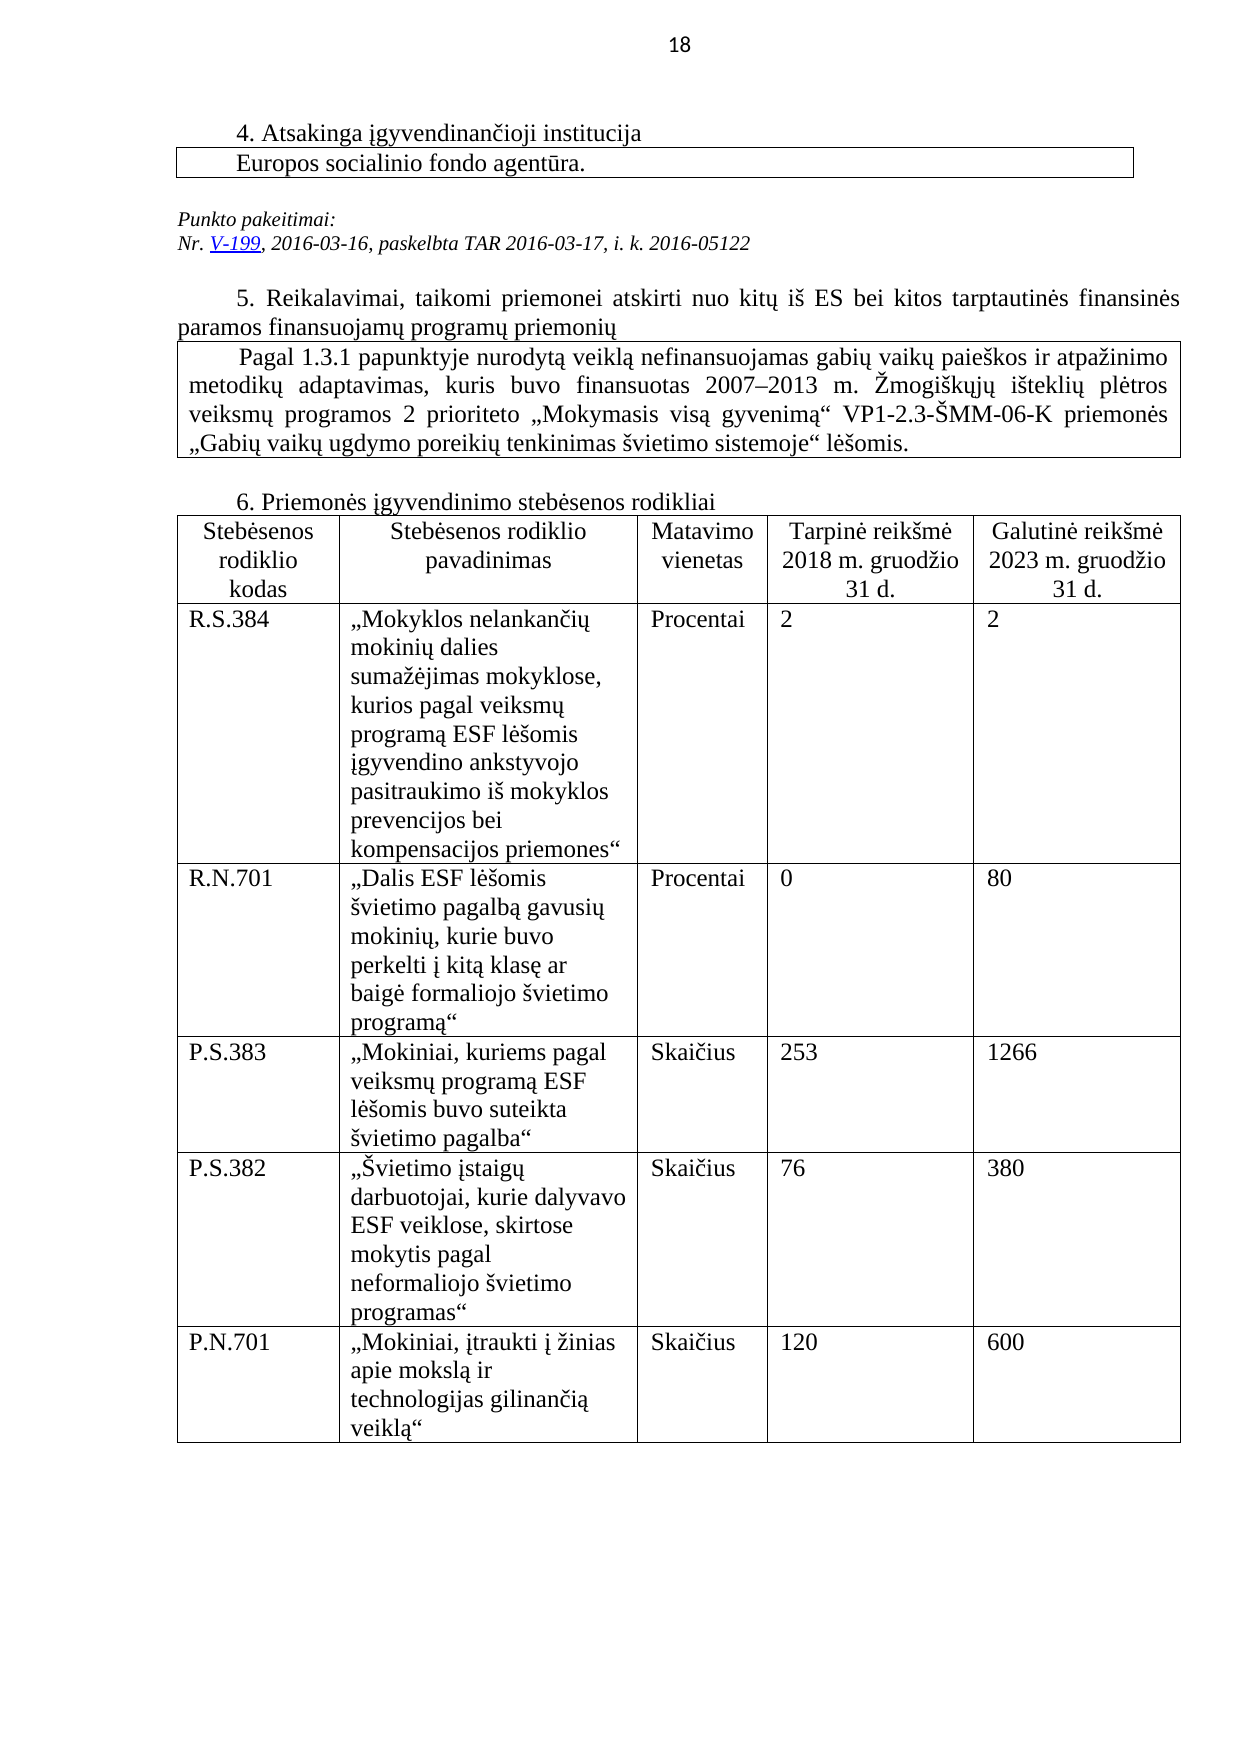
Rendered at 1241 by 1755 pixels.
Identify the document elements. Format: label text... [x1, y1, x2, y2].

table_cell 120 [768, 1327, 973, 1442]
table_cell R.S.384 [178, 604, 339, 862]
table_cell P.S.382 [178, 1153, 339, 1326]
table_cell „Švietimo įstaigų darbuotojai, kurie dalyvavo ESF veiklose, skirtose mokytis pagal neformaliojo švietimo programas“ [340, 1153, 637, 1326]
table_cell Skaičius [638, 1153, 767, 1326]
table_header Stebėsenos rodiklio kodas [178, 516, 339, 603]
text 5. Reikalavimai, taikomi priemonei atskirti nuo kitų iš ES bei kitos tarptautinės finansinės paramos finansuojamų programų priemonių [177, 283, 1181, 341]
table_header Matavimo vienetas [638, 516, 767, 603]
table_cell 80 [974, 864, 1180, 1036]
table_cell „Dalis ESF lėšomis švietimo pagalbą gavusių mokinių, kurie buvo perkelti į kitą klasę ar baigė formaliojo švietimo programą“ [340, 864, 637, 1036]
table_cell R.N.701 [178, 864, 339, 1036]
table_cell P.S.383 [178, 1037, 339, 1152]
table_header Europos socialinio fondo agentūra. [177, 148, 1133, 177]
table_cell Procentai [638, 864, 767, 1036]
table_cell 0 [768, 864, 973, 1036]
text 4. Atsakinga įgyvendinančioji institucija [177, 118, 1181, 147]
text Punkto pakeitimai: [177, 206, 1181, 231]
table_header Tarpinė reikšmė 2018 m. gruodžio 31 d. [768, 516, 973, 603]
table_cell 1266 [974, 1037, 1180, 1152]
table_cell Skaičius [638, 1037, 767, 1152]
table_header Stebėsenos rodiklio pavadinimas [340, 516, 637, 603]
table_header Galutinė reikšmė 2023 m. gruodžio 31 d. [974, 516, 1180, 603]
text 6. Priemonės įgyvendinimo stebėsenos rodikliai [177, 487, 1181, 515]
table_cell 2 [974, 604, 1180, 862]
table_cell Procentai [638, 604, 767, 862]
table_cell 600 [974, 1327, 1180, 1442]
table_cell 76 [768, 1153, 973, 1326]
table_cell 253 [768, 1037, 973, 1152]
table_cell Skaičius [638, 1327, 767, 1442]
table_cell „Mokiniai, įtraukti į žinias apie mokslą ir technologijas gilinančią veiklą“ [340, 1327, 637, 1442]
table_cell P.N.701 [178, 1327, 339, 1442]
table_cell „Mokyklos nelankančių mokinių dalies sumažėjimas mokyklose, kurios pagal veiksmų programą ESF lėšomis įgyvendino ankstyvojo pasitraukimo iš mokyklos prevencijos bei kompensacijos priemones“ [340, 604, 637, 862]
table_cell „Mokiniai, kuriems pagal veiksmų programą ESF lėšomis buvo suteikta švietimo pagalba“ [340, 1037, 637, 1152]
table_header Pagal 1.3.1 papunktyje nurodytą veiklą nefinansuojamas gabių vaikų paieškos ir atpažinimo metodikų adaptavimas, kuris buvo finansuotas 2007–2013 m. Žmogiškųjų išteklių plėtros veiksmų programos 2 prioriteto „Mokymasis visą gyvenimą“ VP1-2.3-ŠMM-06-K priemonės „Gabių vaikų ugdymo poreikių tenkinimas švietimo sistemoje“ lėšomis. [178, 342, 1180, 457]
text Nr. V-199, 2016-03-16, paskelbta TAR 2016-03-17, i. k. 2016-05122 [177, 231, 1181, 254]
table_cell 2 [768, 604, 973, 862]
table_cell 380 [974, 1153, 1180, 1326]
